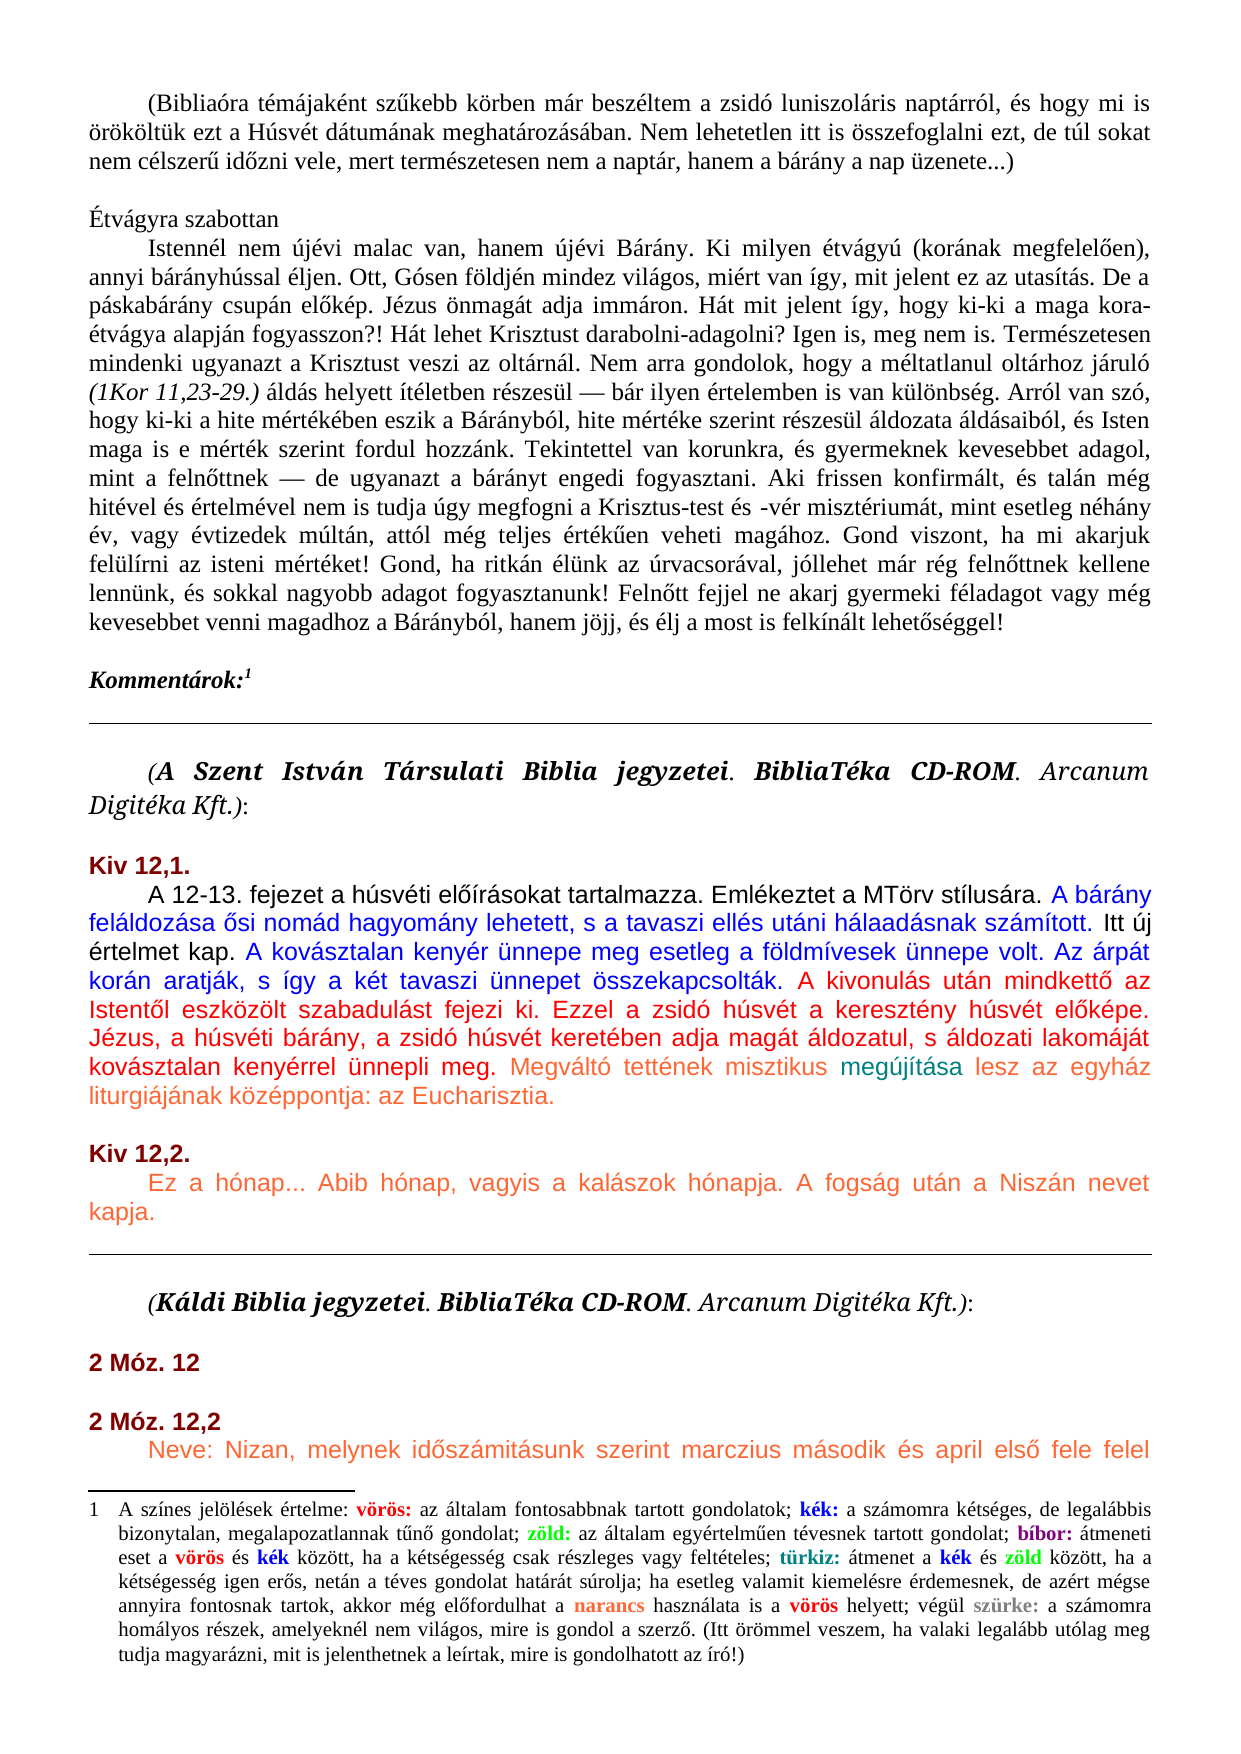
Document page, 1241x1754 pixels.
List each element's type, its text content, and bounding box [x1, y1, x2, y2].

text 2 Móz. 12 [88, 1348, 1152, 1377]
text 2 Móz. 12,2 [88, 1407, 1152, 1435]
text A 12-13. fejezet a húsvéti előírásokat tartalmazza. Emlékeztet a MTörv stílusára. A bárány feláldozása ősi nomád hagyomány lehetett, s a tavaszi ellés utáni hálaadásnak számított. Itt új értelmet kap. A kovásztalan kenyér ünnepe meg esetleg a földmívesek ünnepe volt. Az árpát korán aratják, s így a két tavaszi ünnepet összekapcsolták. A kivonulás után mindkettő az Istentől eszközölt szabadulást fejezi ki. Ezzel a zsidó húsvét a keresztény húsvét előképe. Jézus, a húsvéti bárány, a zsidó húsvét keretében adja magát áldozatul, s áldozati lakomáját kovásztalan kenyérrel ünnepli meg. Megváltó tettének misztikus megújítása lesz az egyház liturgiájának középpontja: az Eucharisztia. [88, 879, 1152, 1109]
text A színes jelölések értelme: vörös: az általam fontosabbnak tartott gondolatok; kék: a számomra kétséges, de legalábbis bizonytalan, megalapozatlannak tűnő gondolat; zöld: az általam egyértelműen tévesnek tartott gondolat; bíbor: átmeneti eset a vörös és kék között, ha a kétségesség csak részleges vagy feltételes; türkiz: átmenet a kék és zöld között, ha a kétségesség igen erős, netán a téves gondolat határát súrolja; ha esetleg valamit kiemelésre érdemesnek, de azért mégse annyira fontosnak tartok, akkor még előfordulhat a narancs használata is a vörös helyett; végül szürke: a számomra homályos részek, amelyeknél nem világos, mire is gondol a szerző. (Itt örömmel veszem, ha valaki legalább utólag meg tudja magyarázni, mit is jelenthetnek a leírtak, mire is gondolhatott az író!) [88, 1497, 1152, 1665]
text Étvágyra szabottan [88, 204, 1152, 233]
text Kiv 12,1. [88, 851, 1152, 879]
text (Bibliaóra témájaként szűkebb körben már beszéltem a zsidó luniszoláris naptárról, és hogy mi is örököltük ezt a Húsvét dátumának meghatározásában. Nem lehetetlen itt is összefoglalni ezt, de túl sokat nem célszerű időzni vele, mert természetesen nem a naptár, hanem a bárány a nap üzenete...) [88, 88, 1152, 175]
text Neve: Nizan, melynek időszámitásunk szerint marczius második és april első fele felel [88, 1435, 1152, 1464]
text (A Szent István Társulati Biblia jegyzetei. BibliaTéka CD-ROM. Arcanum Digitéka Kft.): [88, 753, 1152, 821]
text Ez a hónap... Abib hónap, vagyis a kalászok hónapja. A fogság után a Niszán nevet kapja. [88, 1168, 1152, 1225]
text Istennél nem újévi malac van, hanem újévi Bárány. Ki milyen étvágyú (korának megfelelően), annyi bárányhússal éljen. Ott, Gósen földjén mindez világos, miért van így, mit jelent ez az utasítás. De a páskabárány csupán előkép. Jézus önmagát adja immáron. Hát mit jelent így, hogy ki-ki a maga kora-étvágya alapján fogyasszon?! Hát lehet Krisztust darabolni-adagolni? Igen is, meg nem is. Természetesen mindenki ugyanazt a Krisztust veszi az oltárnál. Nem arra gondolok, hogy a méltatlanul oltárhoz járuló (1Kor 11,23-29.) áldás helyett ítéletben részesül — bár ilyen értelemben is van különbség. Arról van szó, hogy ki-ki a hite mértékében eszik a Bárányból, hite mértéke szerint részesül áldozata áldásaiból, és Isten maga is e mérték szerint fordul hozzánk. Tekintettel van korunkra, és gyermeknek kevesebbet adagol, mint a felnőttnek — de ugyanazt a bárányt engedi fogyasztani. Aki frissen konfirmált, és talán még hitével és értelmével nem is tudja úgy megfogni a Krisztus-test és ‑vér misztériumát, mint esetleg néhány év, vagy évtizedek múltán, attól még teljes értékűen veheti magához. Gond viszont, ha mi akarjuk felülírni az isteni mértéket! Gond, ha ritkán élünk az úrvacsorával, jóllehet már rég felnőttnek kellene lennünk, és sokkal nagyobb adagot fogyasztanunk! Felnőtt fejjel ne akarj gyermeki féladagot vagy még kevesebbet venni magadhoz a Bárányból, hanem jöjj, és élj a most is felkínált lehetőséggel! [88, 233, 1152, 636]
text Kommentárok: [88, 665, 1152, 694]
text Kiv 12,2. [88, 1139, 1152, 1168]
text (Káldi Biblia jegyzetei. BibliaTéka CD-ROM. Arcanum Digitéka Kft.): [88, 1285, 1152, 1319]
